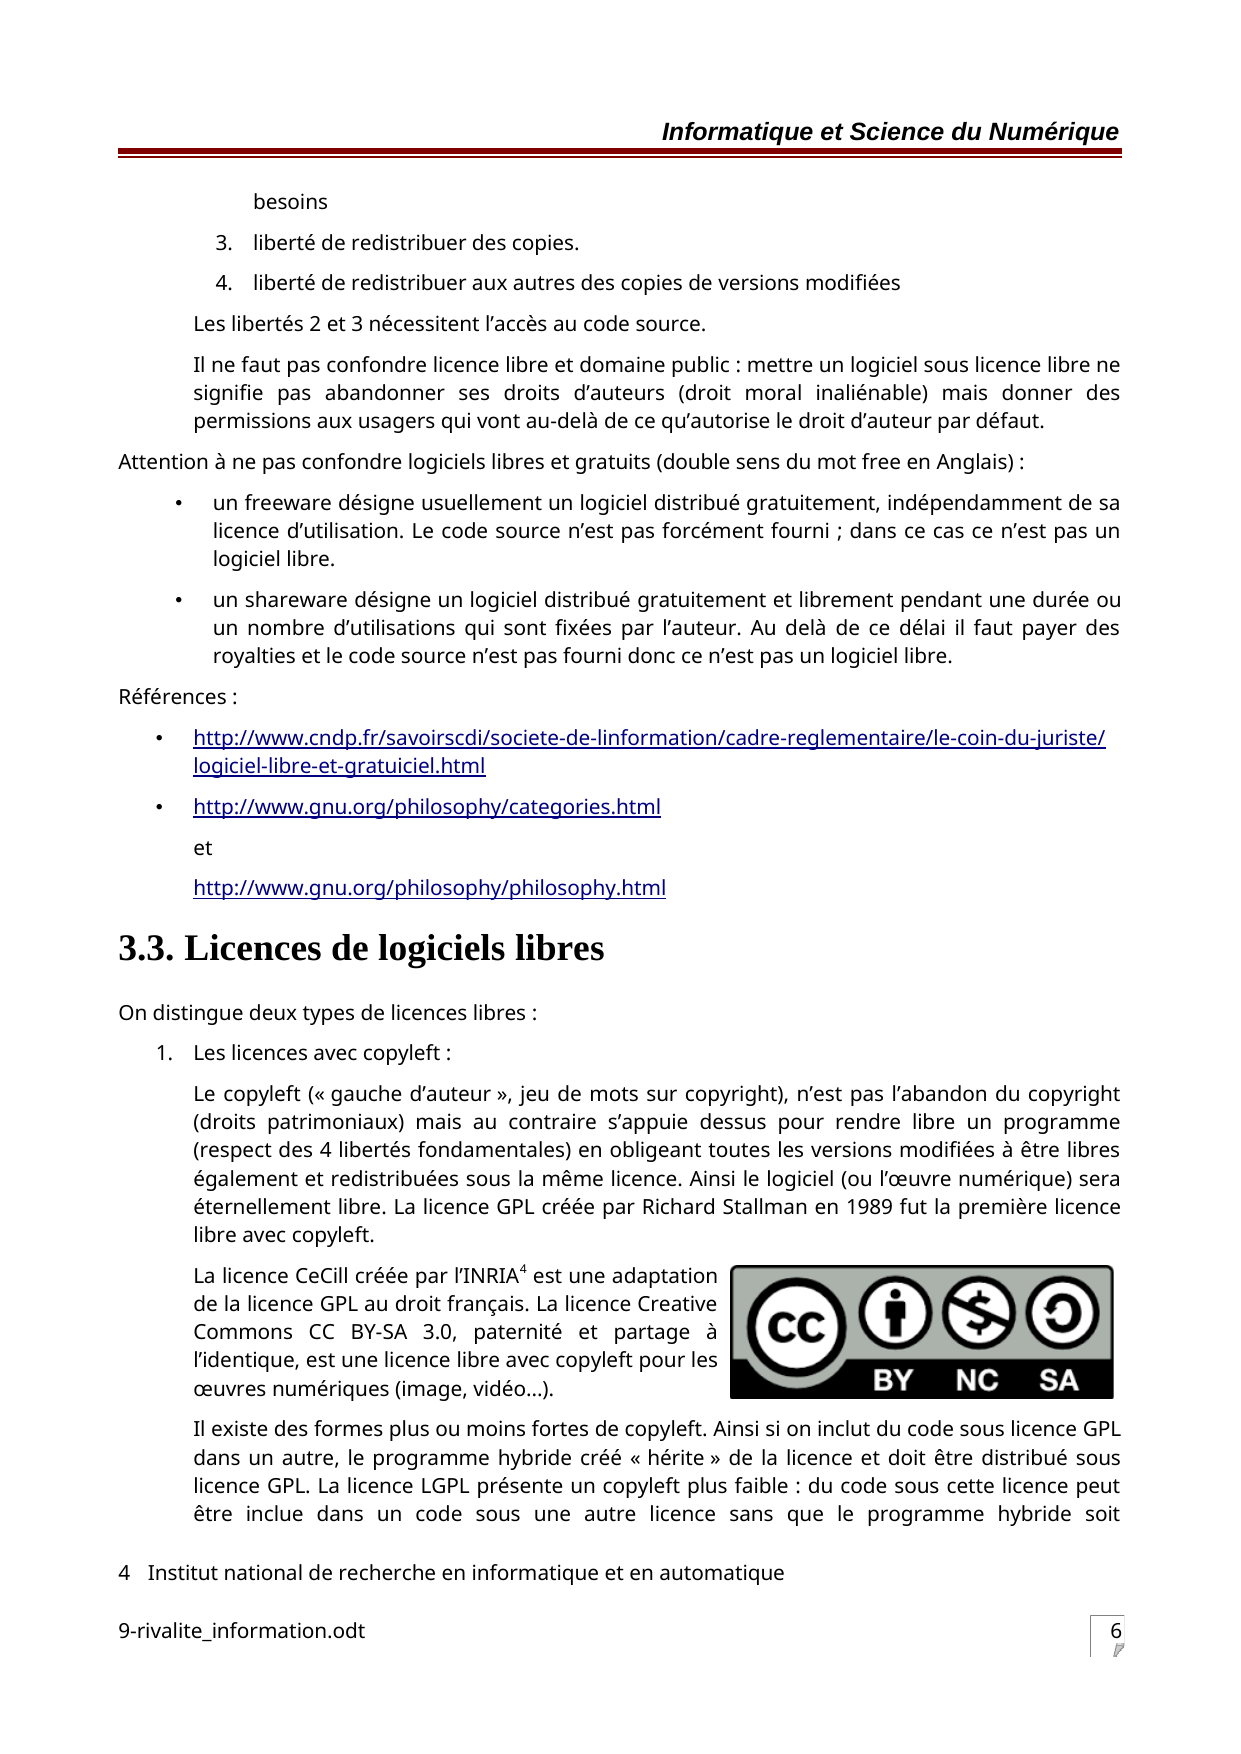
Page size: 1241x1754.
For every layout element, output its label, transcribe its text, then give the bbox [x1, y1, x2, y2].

list La licence CeCill créée par l’INRIA est une adaptation de la licence GPL au droit français. La licence Creative Commons CC BY-SA 3.0, paternité et partage à l’identique, est une licence libre avec copyleft pour les œuvres numériques (image, vidéo...). [156, 1261, 1122, 1402]
list Les licences avec copyleft : [156, 1038, 1122, 1067]
list Les libertés 2 et 3 nécessitent l’accès au code source. [156, 309, 1122, 337]
list besoins [215, 187, 1122, 215]
text On distingue deux types de licences libres : [118, 998, 1122, 1026]
list Il existe des formes plus ou moins fortes de copyleft. Ainsi si on inclut du code sous licence GPL dans un autre, le programme hybride créé « hérite » de la licence et doit être distribué sous licence GPL. La licence LGPL présente un copyleft plus faible : du code sous cette licence peut être inclue dans un code sous une autre licence sans que le programme hybride soit [156, 1414, 1122, 1527]
text Références : [118, 682, 1122, 711]
list http://www.cndp.fr/savoirscdi/societe-de-linformation/cadre-reglementaire/le-coin-du-juriste/ logiciel-libre-et-gratuiciel.html [156, 723, 1122, 779]
text Attention à ne pas confondre logiciels libres et gratuits (double sens du mot free en Anglais) : [118, 447, 1122, 475]
list liberté de redistribuer des copies. [215, 228, 1122, 256]
list Le copyleft (« gauche d’auteur », jeu de mots sur copyright), n’est pas l’abandon du copyright (droits patrimoniaux) mais au contraire s’appuie dessus pour rendre libre un programme (respect des 4 libertés fondamentales) en obligeant toutes les versions modifiées à être libres également et redistribuées sous la même licence. Ainsi le logiciel (ou l’œuvre numérique) sera éternellement libre. La licence GPL créée par Richard Stallman en 1989 fut la première licence libre avec copyleft. [156, 1079, 1122, 1248]
list Il ne faut pas confondre licence libre et domaine public : mettre un logiciel sous licence libre ne signifie pas abandonner ses droits d’auteurs (droit moral inaliénable) mais donner des permissions aux usagers qui vont au-delà de ce qu’autorise le droit d’auteur par défaut. [156, 350, 1122, 435]
list liberté de redistribuer aux autres des copies de versions modifiées [215, 268, 1122, 297]
list http://www.gnu.org/philosophy/philosophy.html [156, 873, 1122, 902]
subtitle 3.3. Licences de logiciels libres [118, 927, 1122, 968]
list et [156, 833, 1122, 861]
list http://www.gnu.org/philosophy/categories.html [156, 792, 1122, 820]
list Institut national de recherche en informatique et en automatique [118, 1558, 1122, 1586]
picture [730, 1265, 1114, 1399]
list un shareware désigne un logiciel distribué gratuitement et librement pendant une durée ou un nombre d’utilisations qui sont fixées par l’auteur. Au delà de ce délai il faut payer des royalties et le code source n’est pas fourni donc ce n’est pas un logiciel libre. [175, 585, 1122, 670]
list un freeware désigne usuellement un logiciel distribué gratuitement, indépendamment de sa licence d’utilisation. Le code source n’est pas forcément fourni ; dans ce cas ce n’est pas un logiciel libre. [175, 488, 1122, 573]
